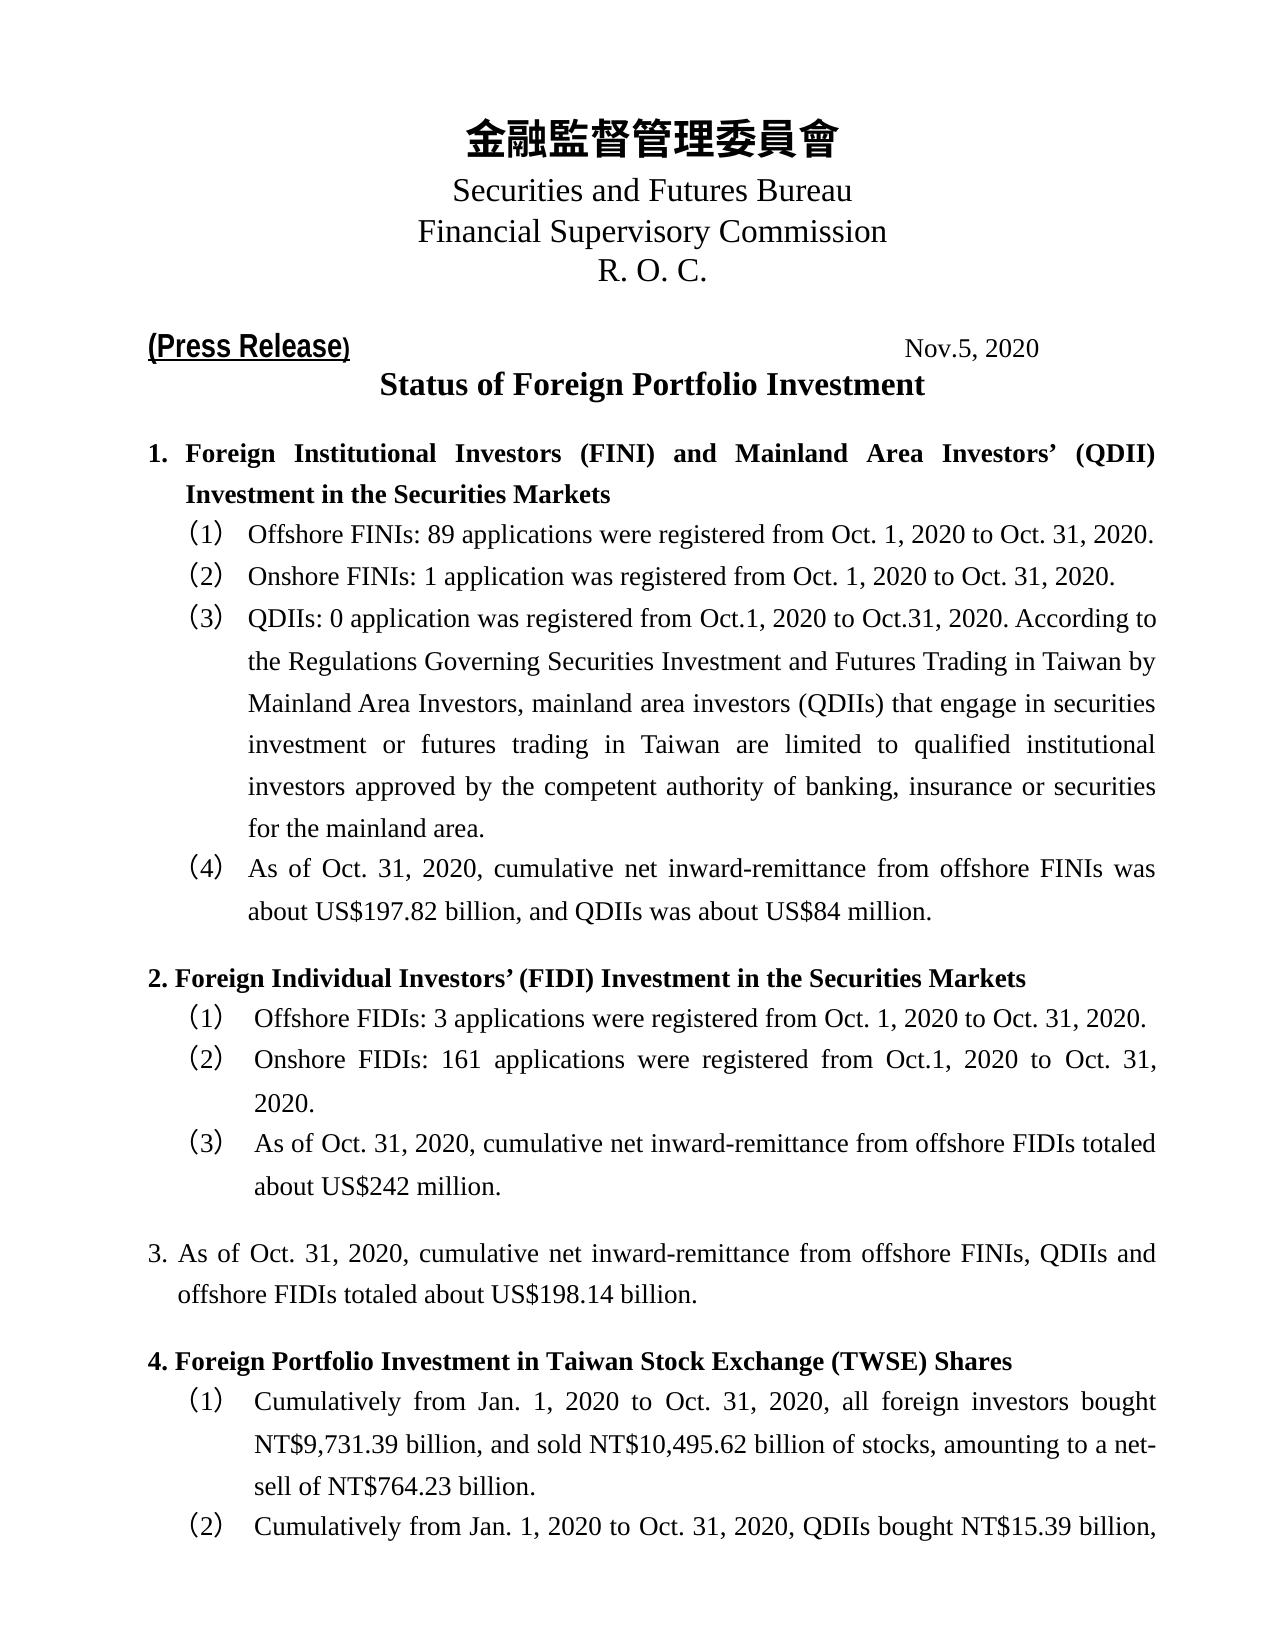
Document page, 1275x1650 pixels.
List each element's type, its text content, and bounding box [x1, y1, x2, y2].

list Onshore FINIs: 1 application was registered from Oct. 1, 2020 to Oct. 31, 2020. [173, 551, 1157, 593]
text Status of Foreign Portfolio Investment [148, 364, 1157, 402]
list As of Oct. 31, 2020, cumulative net inward-remittance from offshore FINIs was about US$197.82 billion, and QDIIs was about US$84 million. [173, 843, 1157, 926]
list Foreign Institutional Investors (FINI) and Mainland Area Investors’ (QDII) Investment in the Securities Markets [148, 426, 1157, 510]
text (Press Release) Nov.5, 2020 [148, 326, 1157, 364]
text 3. As of Oct. 31, 2020, cumulative net inward-remittance from offshore FINIs, QDIIs and offshore FIDIs totaled about US$198.14 billion. [148, 1226, 1157, 1310]
list Onshore FIDIs: 161 applications were registered from Oct.1, 2020 to Oct. 31, 2020. [173, 1035, 1157, 1118]
text 4. Foreign Portfolio Investment in Taiwan Stock Exchange (TWSE) Shares [148, 1335, 1157, 1376]
list Cumulatively from Jan. 1, 2020 to Oct. 31, 2020, QDIIs bought NT$15.39 billion, [173, 1501, 1157, 1543]
subtitle Financial Supervisory Commission [148, 208, 1157, 250]
list Cumulatively from Jan. 1, 2020 to Oct. 31, 2020, all foreign investors bought NT$9,731.39 billion, and sold NT$10,495.62 billion of stocks, amounting to a net-sell of NT$764.23 billion. [173, 1376, 1157, 1501]
subtitle R. O. C. [148, 250, 1157, 288]
text 金融監督管理委員會 [148, 106, 1157, 167]
list Offshore FIDIs: 3 applications were registered from Oct. 1, 2020 to Oct. 31, 2020. [173, 993, 1157, 1035]
list Offshore FINIs: 89 applications were registered from Oct. 1, 2020 to Oct. 31, 2020. [173, 510, 1157, 551]
text Securities and Futures Bureau [148, 167, 1157, 208]
list As of Oct. 31, 2020, cumulative net inward-remittance from offshore FIDIs totaled about US$242 million. [173, 1118, 1157, 1201]
text 2. Foreign Individual Investors’ (FIDI) Investment in the Securities Markets [148, 951, 1157, 993]
list QDIIs: 0 application was registered from Oct.1, 2020 to Oct.31, 2020. According to the Regulations Governing Securities Investment and Futures Trading in Taiwan by Mainland Area Investors, mainland area investors (QDIIs) that engage in securities investment or futures trading in Taiwan are limited to qualified institutional investors approved by the competent authority of banking, insurance or securities for the mainland area. [173, 593, 1157, 843]
